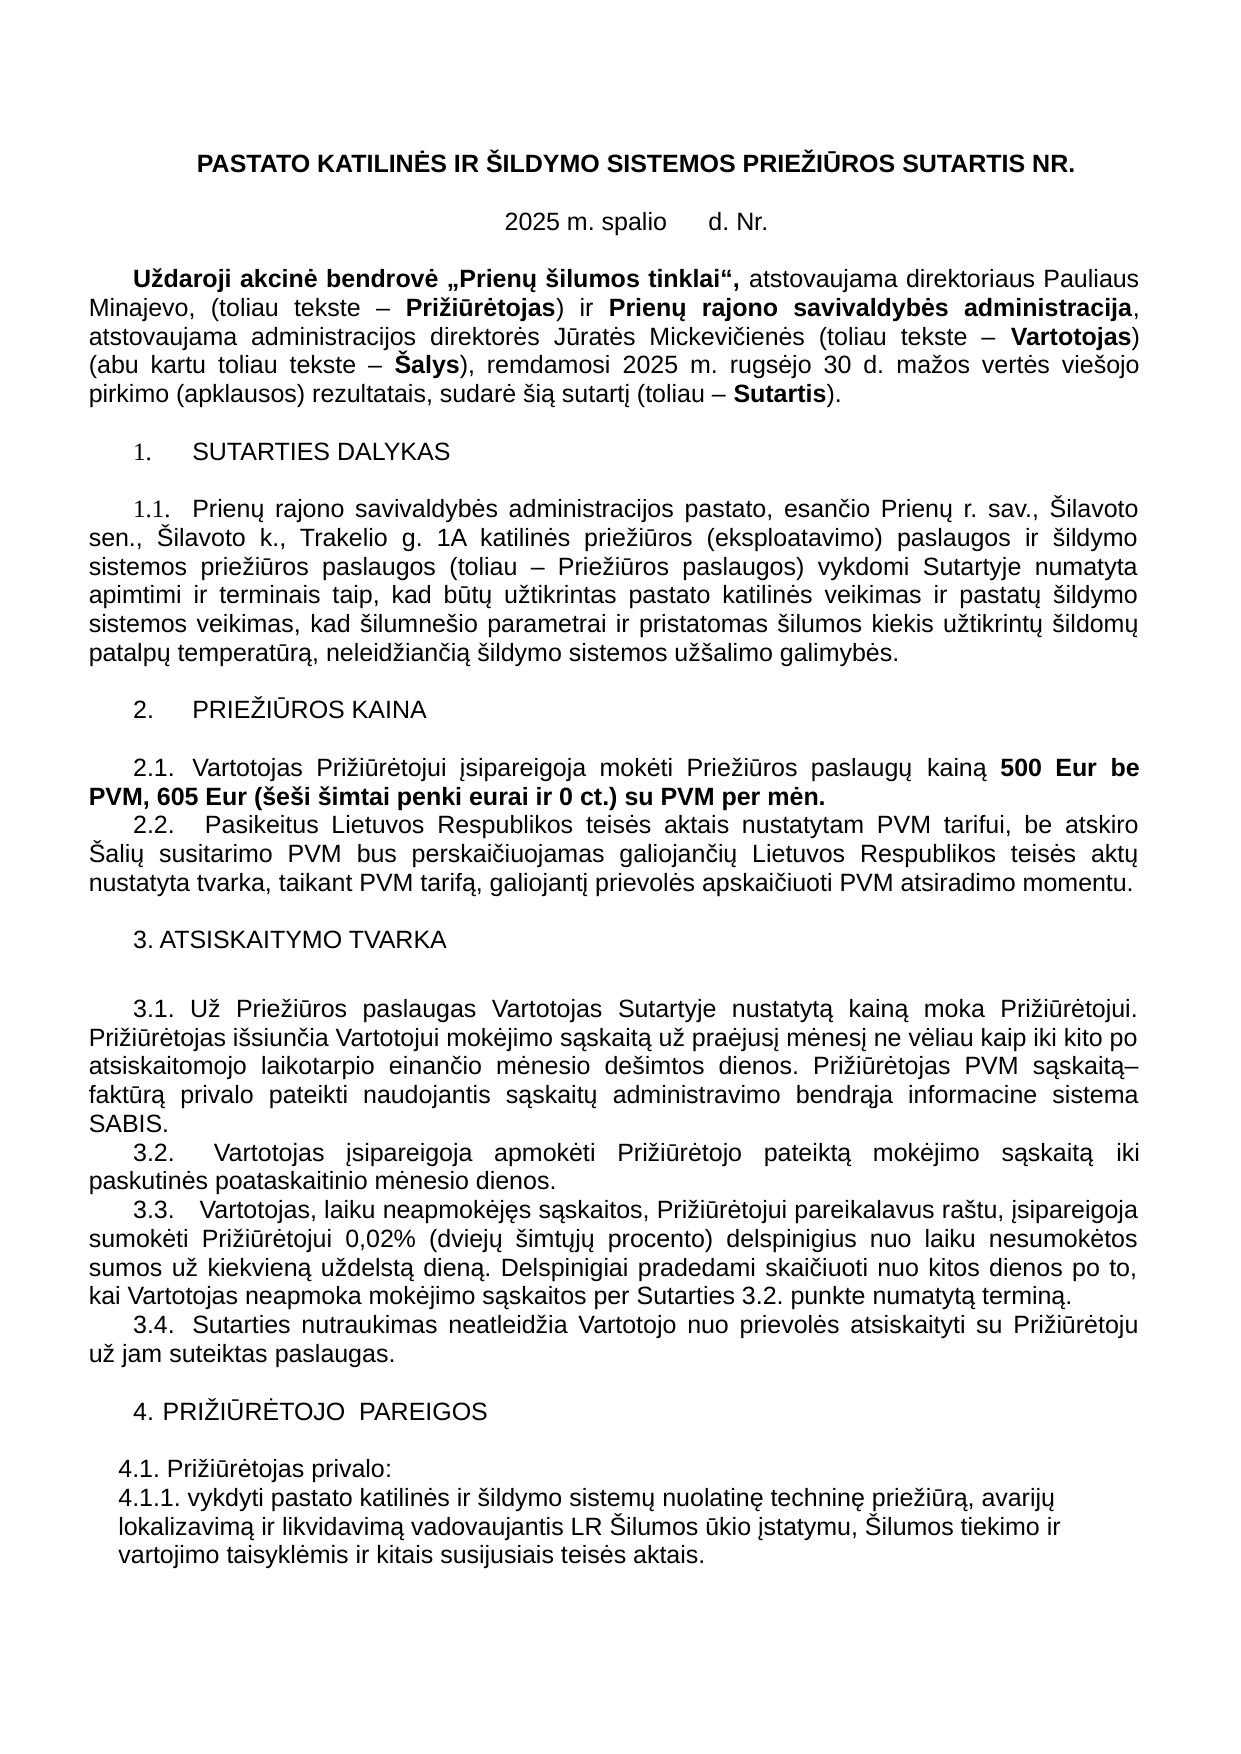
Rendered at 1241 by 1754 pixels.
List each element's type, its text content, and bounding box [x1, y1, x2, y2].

text 3.1. Už Priežiūros paslaugas Vartotojas Sutartyje nustatytą kainą moka Prižiūrėtojui. Prižiūrėtojas išsiunčia Vartotojui mokėjimo sąskaitą už praėjusį mėnesį ne vėliau kaip iki kito po atsiskaitomojo laikotarpio einančio mėnesio dešimtos dienos. Prižiūrėtojas PVM sąskaitą–faktūrą privalo pateikti naudojantis sąskaitų administravimo bendrąja informacine sistema SABIS. [88, 994, 1140, 1137]
list Vartotojas, laiku neapmokėjęs sąskaitos, Prižiūrėtojui pareikalavus raštu, įsipareigoja sumokėti Prižiūrėtojui 0,02% (dviejų šimtųjų procento) delspinigius nuo laiku nesumokėtos sumos už kiekvieną uždelstą dieną. Delspinigiai pradedami skaičiuoti nuo kitos dienos po to, kai Vartotojas neapmoka mokėjimo sąskaitos per Sutarties 3.2. punkte numatytą terminą. [88, 1195, 1140, 1310]
list Vartotojas įsipareigoja apmokėti Prižiūrėtojo pateiktą mokėjimo sąskaitą iki paskutinės poataskaitinio mėnesio dienos. [88, 1137, 1140, 1195]
text 2025 m. spalio d. Nr. [88, 206, 1140, 235]
text PASTATO KATILINĖS IR ŠILDYMO SISTEMOS PRIEŽIŪROS SUTARTIS NR. [88, 149, 1140, 178]
list Sutarties nutraukimas neatleidžia Vartotojo nuo prievolės atsiskaityti su Prižiūrėtoju už jam suteiktas paslaugas. [88, 1310, 1140, 1367]
text Uždaroji akcinė bendrovė „Prienų šilumos tinklai“, atstovaujama direktoriaus Pauliaus Minajevo, (toliau tekste – Prižiūrėtojas) ir Prienų rajono savivaldybės administracija, atstovaujama administracijos direktorės Jūratės Mickevičienės (toliau tekste – Vartotojas) (abu kartu toliau tekste – Šalys), remdamosi 2025 m. rugsėjo 30 d. mažos vertės viešojo pirkimo (apklausos) rezultatais, sudarė šią sutartį (toliau – Sutartis). [88, 264, 1140, 408]
text 2.2. Pasikeitus Lietuvos Respublikos teisės aktais nustatytam PVM tarifui, be atskiro Šalių susitarimo PVM bus perskaičiuojamas galiojančių Lietuvos Respublikos teisės aktų nustatyta tvarka, taikant PVM tarifą, galiojantį prievolės apskaičiuoti PVM atsiradimo momentu. [88, 810, 1140, 897]
subtitle PRIŽIŪRĖTOJO PAREIGOS [88, 1397, 1140, 1425]
list Prienų rajono savivaldybės administracijos pastato, esančio Prienų r. sav., Šilavoto sen., Šilavoto k., Trakelio g. 1A katilinės priežiūros (eksploatavimo) paslaugos ir šildymo sistemos priežiūros paslaugos (toliau – Priežiūros paslaugos) vykdomi Sutartyje numatyta apimtimi ir terminais taip, kad būtų užtikrintas pastato katilinės veikimas ir pastatų šildymo sistemos veikimas, kad šilumnešio parametrai ir pristatomas šilumos kiekis užtikrintų šildomų patalpų temperatūrą, neleidžiančią šildymo sistemos užšalimo galimybės. [88, 494, 1140, 667]
list SUTARTIES DALYKAS [88, 436, 1140, 465]
text 4.1. Prižiūrėtojas privalo: [118, 1454, 1122, 1483]
text 2.1. Vartotojas Prižiūrėtojui įsipareigoja mokėti Priežiūros paslaugų kainą 500 Eur be PVM, 605 Eur (šeši šimtai penki eurai ir 0 ct.) su PVM per mėn. [88, 753, 1140, 810]
text 2. PRIEŽIŪROS KAINA [88, 695, 1140, 724]
subtitle 3. ATSISKAITYMO TVARKA [88, 925, 1140, 954]
text 4.1.1. vykdyti pastato katilinės ir šildymo sistemų nuolatinę techninę priežiūrą, avarijų lokalizavimą ir likvidavimą vadovaujantis LR Šilumos ūkio įstatymu, Šilumos tiekimo ir vartojimo taisyklėmis ir kitais susijusiais teisės aktais. [118, 1483, 1122, 1569]
